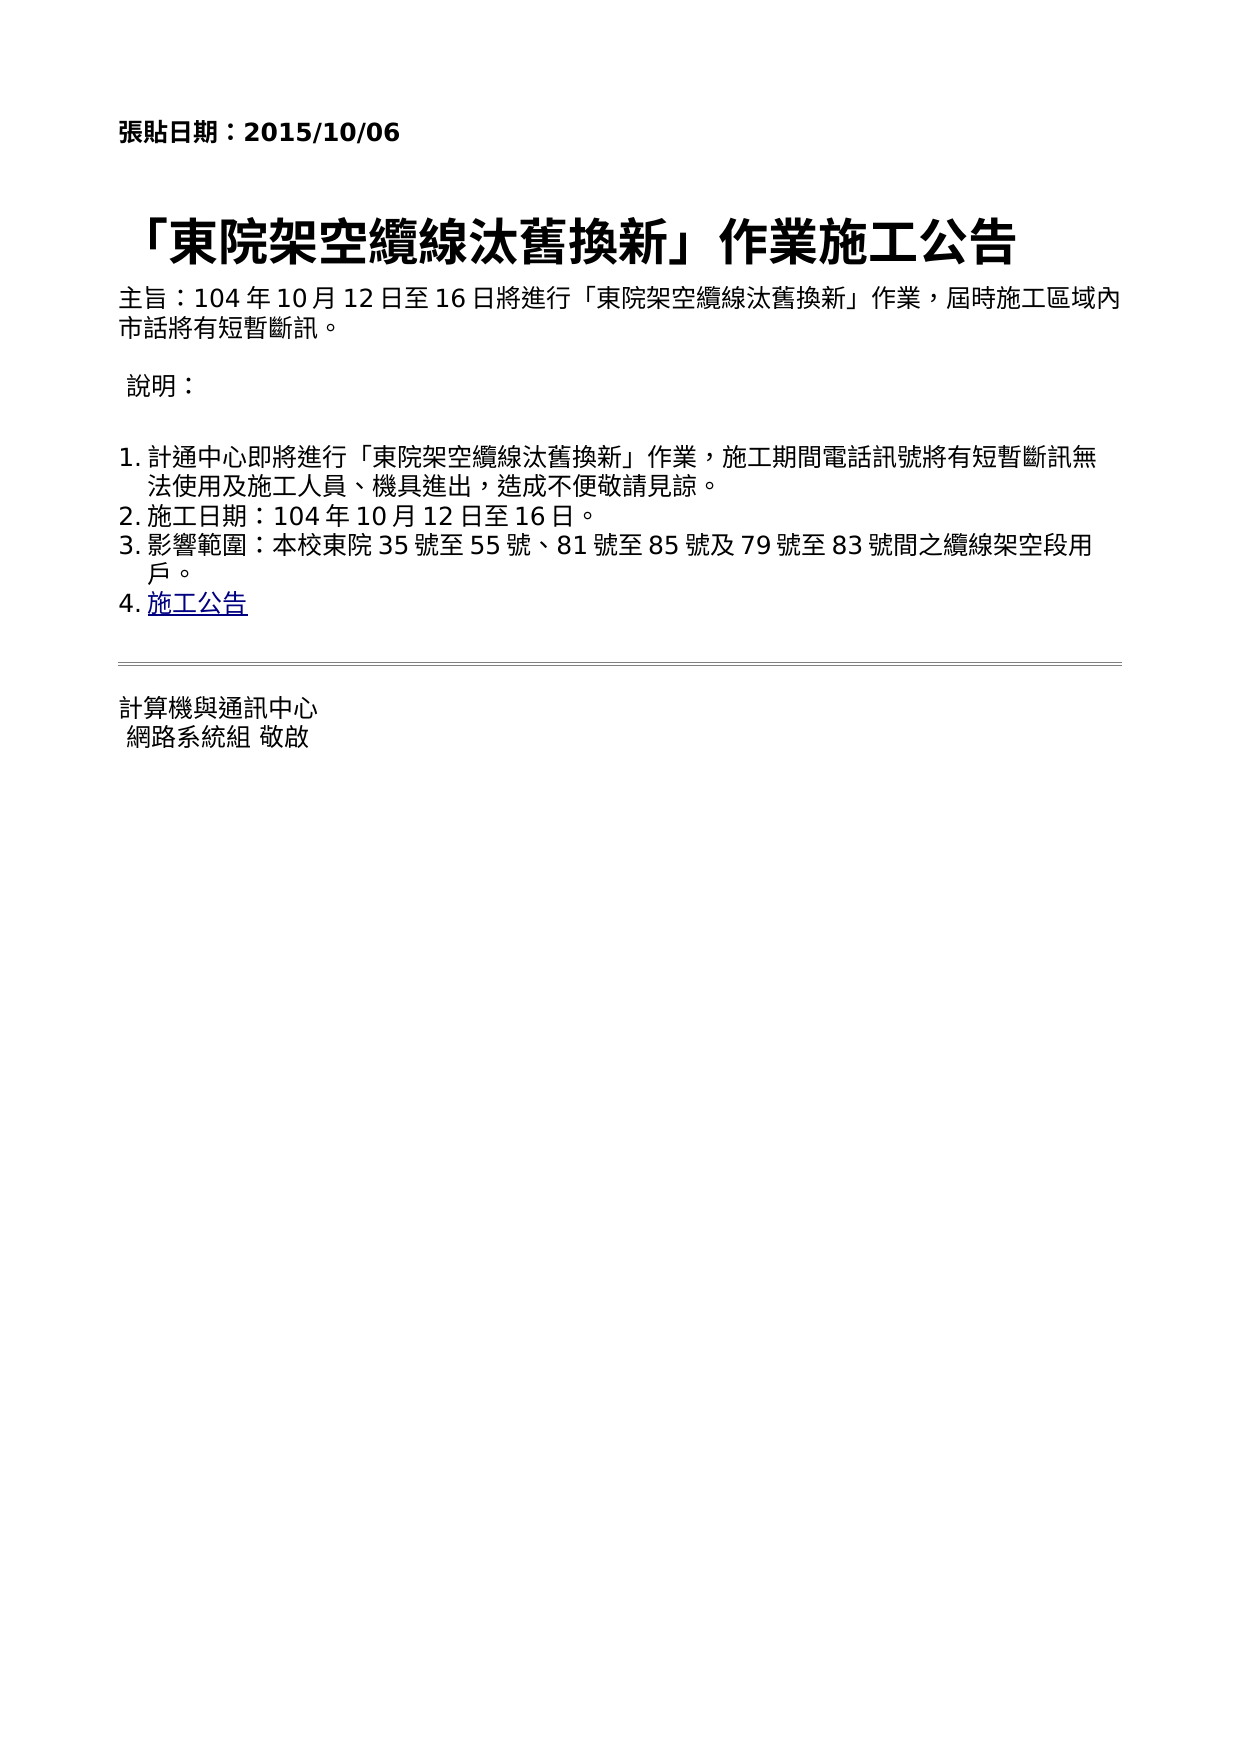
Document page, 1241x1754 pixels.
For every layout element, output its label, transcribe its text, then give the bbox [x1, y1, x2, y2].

list 計通中心即將進行「東院架空纜線汰舊換新」作業，施工期間電話訊號將有短暫斷訊無法使用及施工人員、機具進出，造成不便敬請見諒。 [118, 443, 1122, 502]
list 影響範圍：本校東院35號至55號、81號至85號及79號至83號間之纜線架空段用戶。 [118, 531, 1122, 589]
text 張貼日期：2015/10/06 [118, 118, 1122, 176]
text 主旨：104年10月12日至16日將進行「東院架空纜線汰舊換新」作業，屆時施工區域內市話將有短暫斷訊。 說明： [118, 285, 1122, 401]
subtitle 「東院架空纜線汰舊換新」作業施工公告 [118, 214, 1122, 272]
list 施工日期：104年10月12日至16日。 [118, 502, 1122, 531]
list 施工公告 [118, 589, 1122, 618]
text 計算機與通訊中心 網路系統組 敬啟 [118, 694, 1122, 752]
